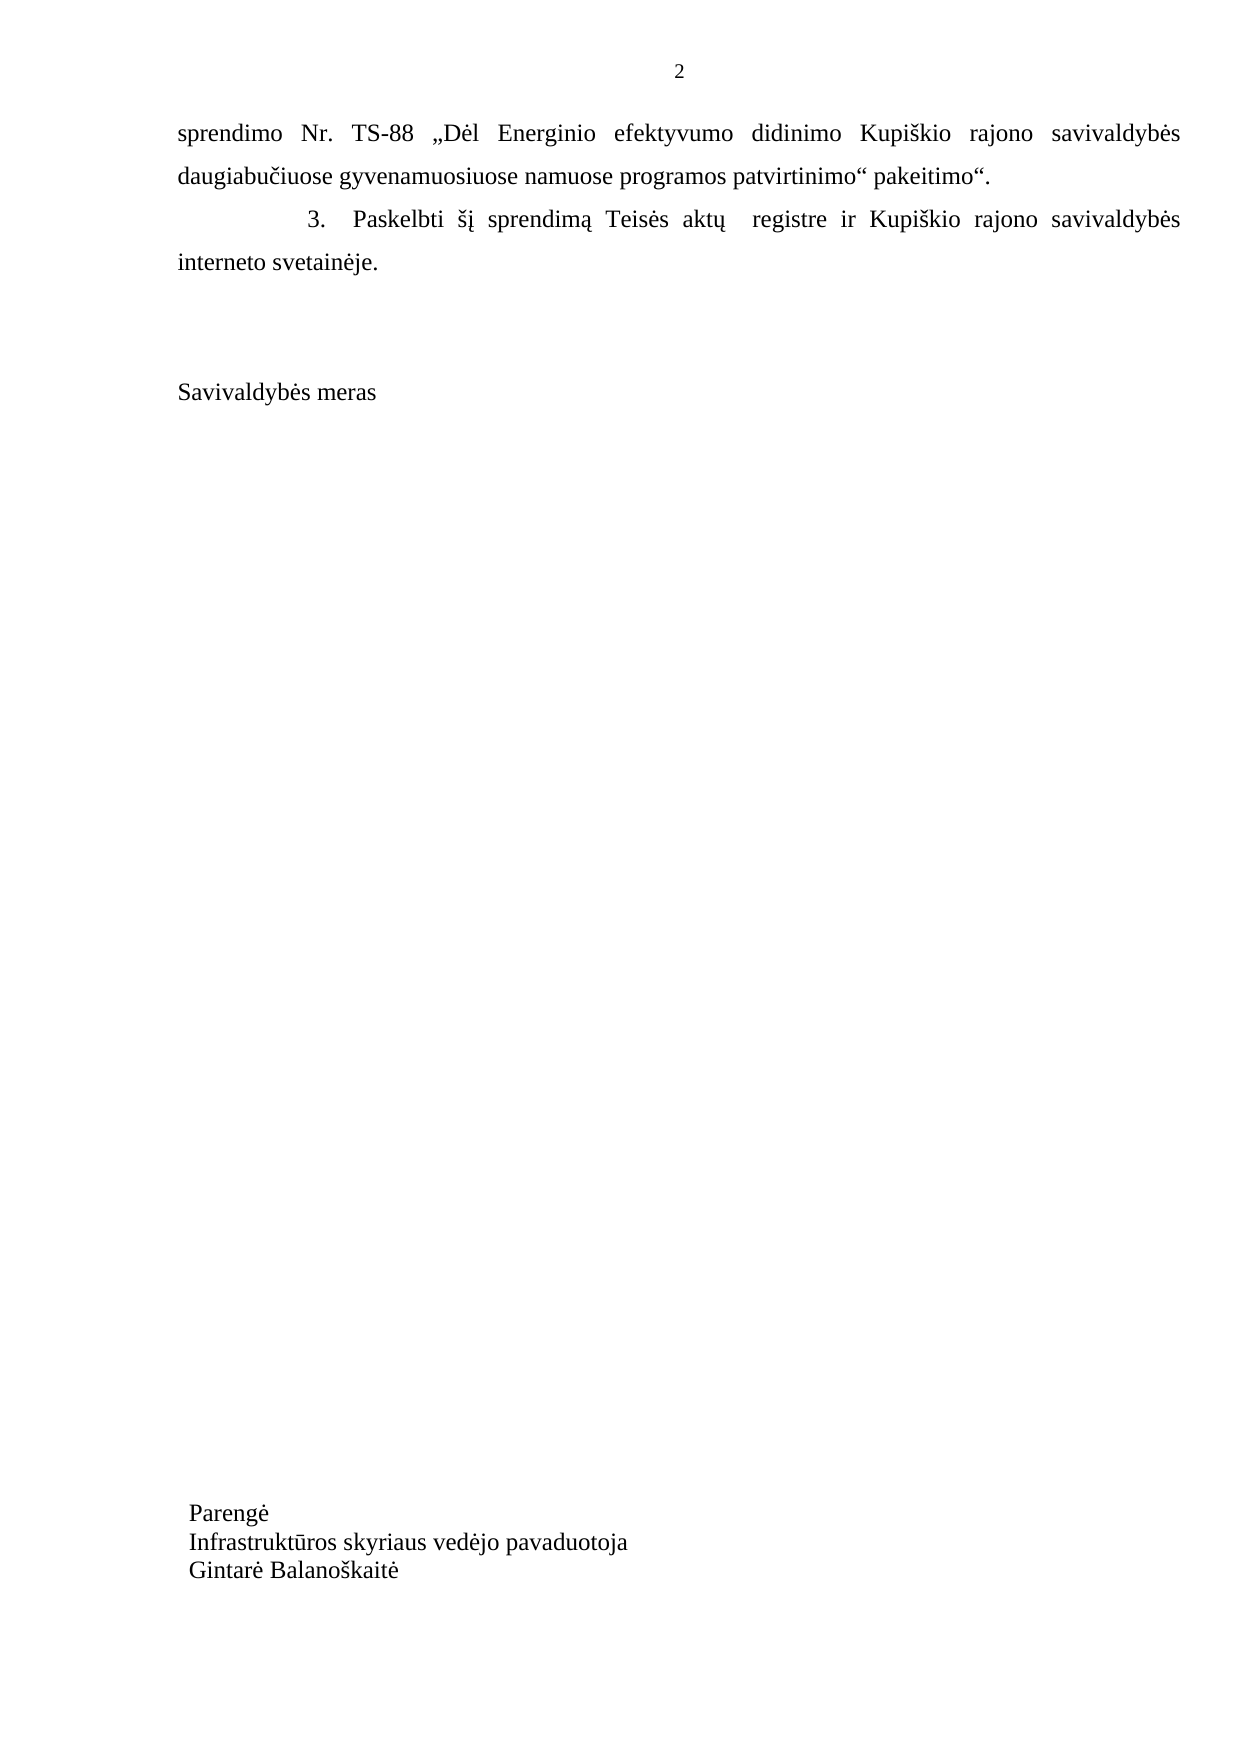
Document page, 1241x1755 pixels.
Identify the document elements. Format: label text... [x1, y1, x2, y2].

table_cell Gintarė Balanoškaitė [177, 1556, 720, 1584]
text sprendimo Nr. TS-88 „Dėl Energinio efektyvumo didinimo Kupiškio rajono savivaldybės daugiabučiuose gyvenamuosiuose namuose programos patvirtinimo“ pakeitimo“. [177, 118, 1181, 190]
table_header Parengė [177, 1498, 720, 1527]
text Savivaldybės meras [177, 377, 1181, 406]
text 3. Paskelbti šį sprendimą Teisės aktų registre ir Kupiškio rajono savivaldybės interneto svetainėje. [177, 204, 1181, 276]
table_cell Infrastruktūros skyriaus vedėjo pavaduotoja [177, 1527, 720, 1556]
